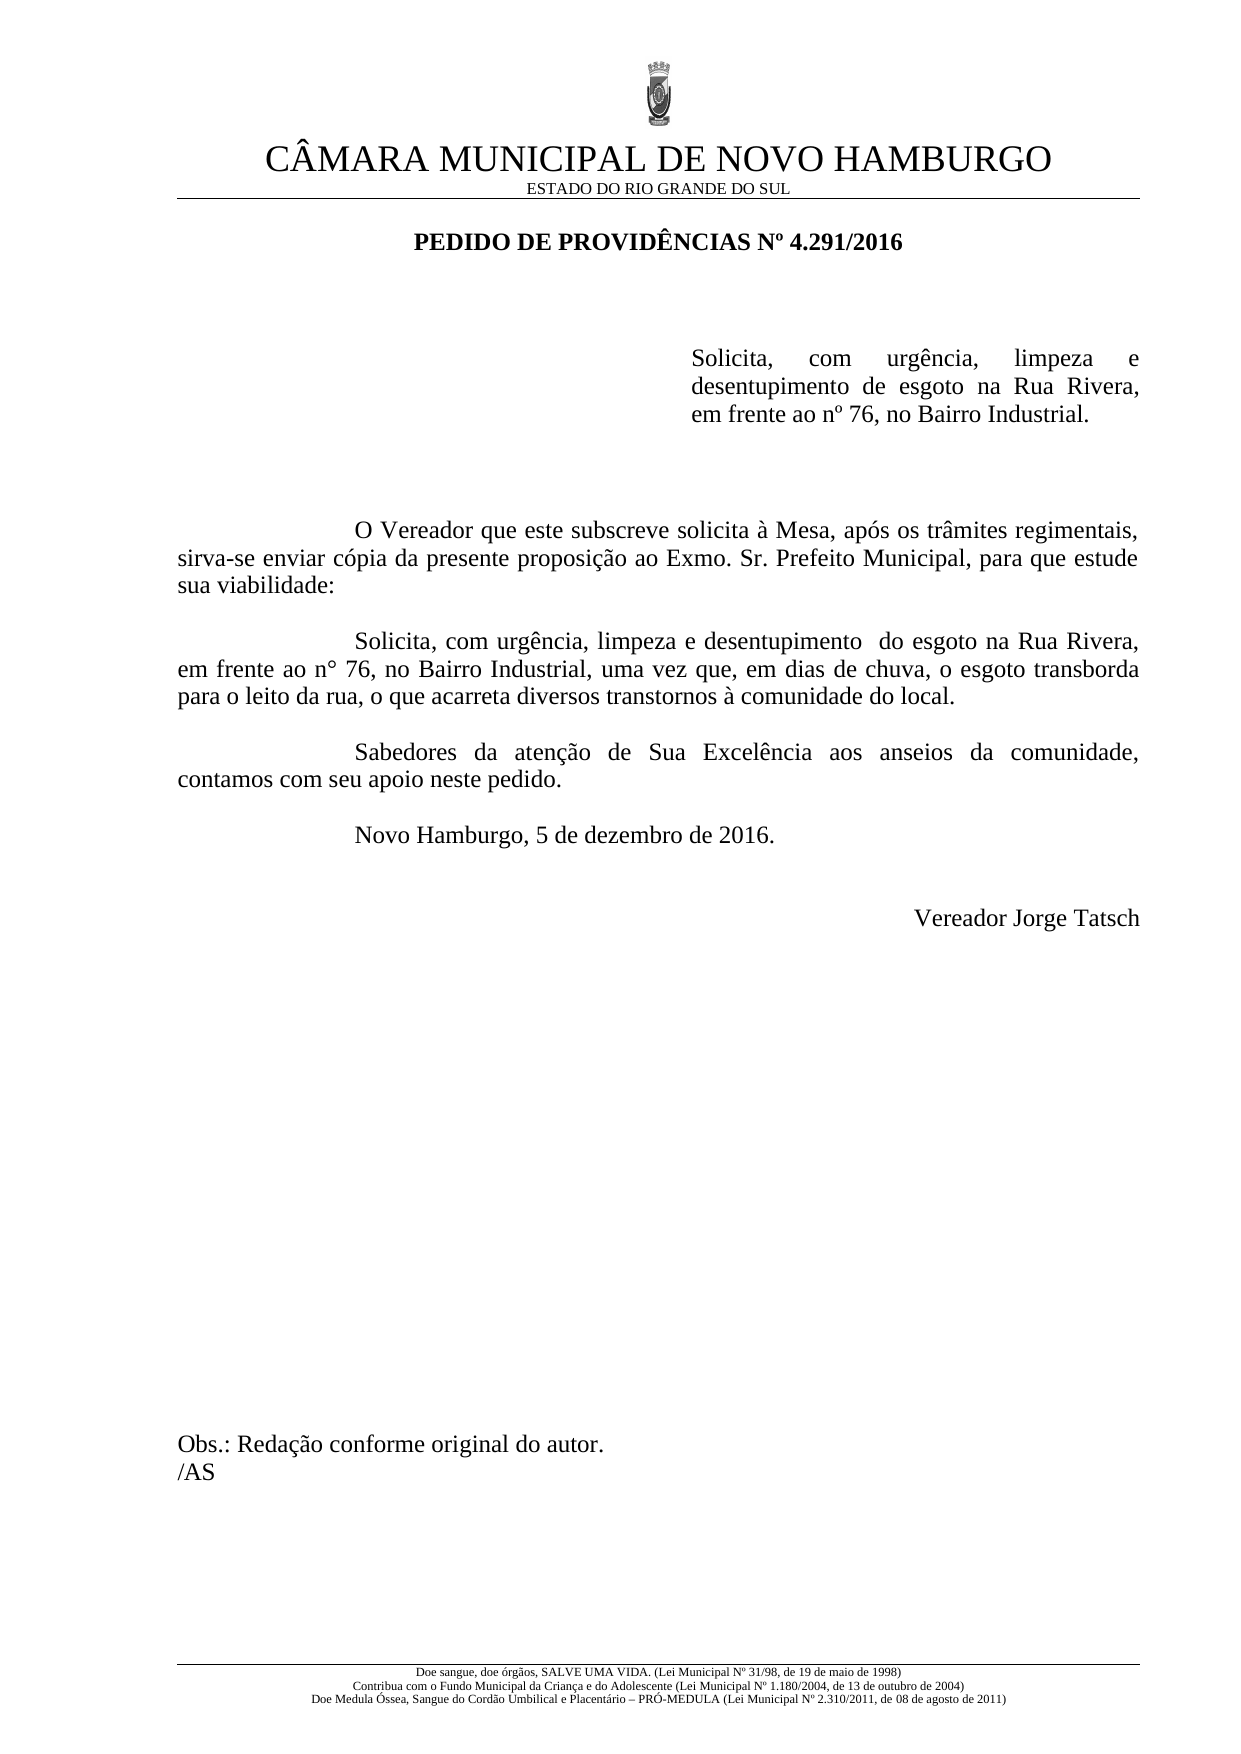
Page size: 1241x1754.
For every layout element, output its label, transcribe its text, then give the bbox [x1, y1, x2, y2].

text Sabedores da atenção de Sua Excelência aos anseios da comunidade, contamos com seu apoio neste pedido. [177, 738, 1140, 793]
text PEDIDO DE PROVIDÊNCIAS Nº 4.291/2016 [177, 228, 1140, 256]
text /AS [177, 1458, 1140, 1486]
text Solicita, com urgência, limpeza e desentupimento de esgoto na Rua Rivera, em frente ao nº 76, no Bairro Industrial. [691, 344, 1140, 428]
text Novo Hamburgo, 5 de dezembro de 2016. [177, 821, 1140, 849]
text Obs.: Redação conforme original do autor. [177, 1431, 1140, 1458]
text Solicita, com urgência, limpeza e desentupimento do esgoto na Rua Rivera, em frente ao n° 76, no Bairro Industrial, uma vez que, em dias de chuva, o esgoto transborda para o leito da rua, o que acarreta diversos transtornos à comunidade do local. [177, 627, 1140, 710]
text Vereador Jorge Tatsch [177, 904, 1140, 932]
text O Vereador que este subscreve solicita à Mesa, após os trâmites regimentais, sirva-se enviar cópia da presente proposição ao Exmo. Sr. Prefeito Municipal, para que estude sua viabilidade: [177, 516, 1140, 599]
